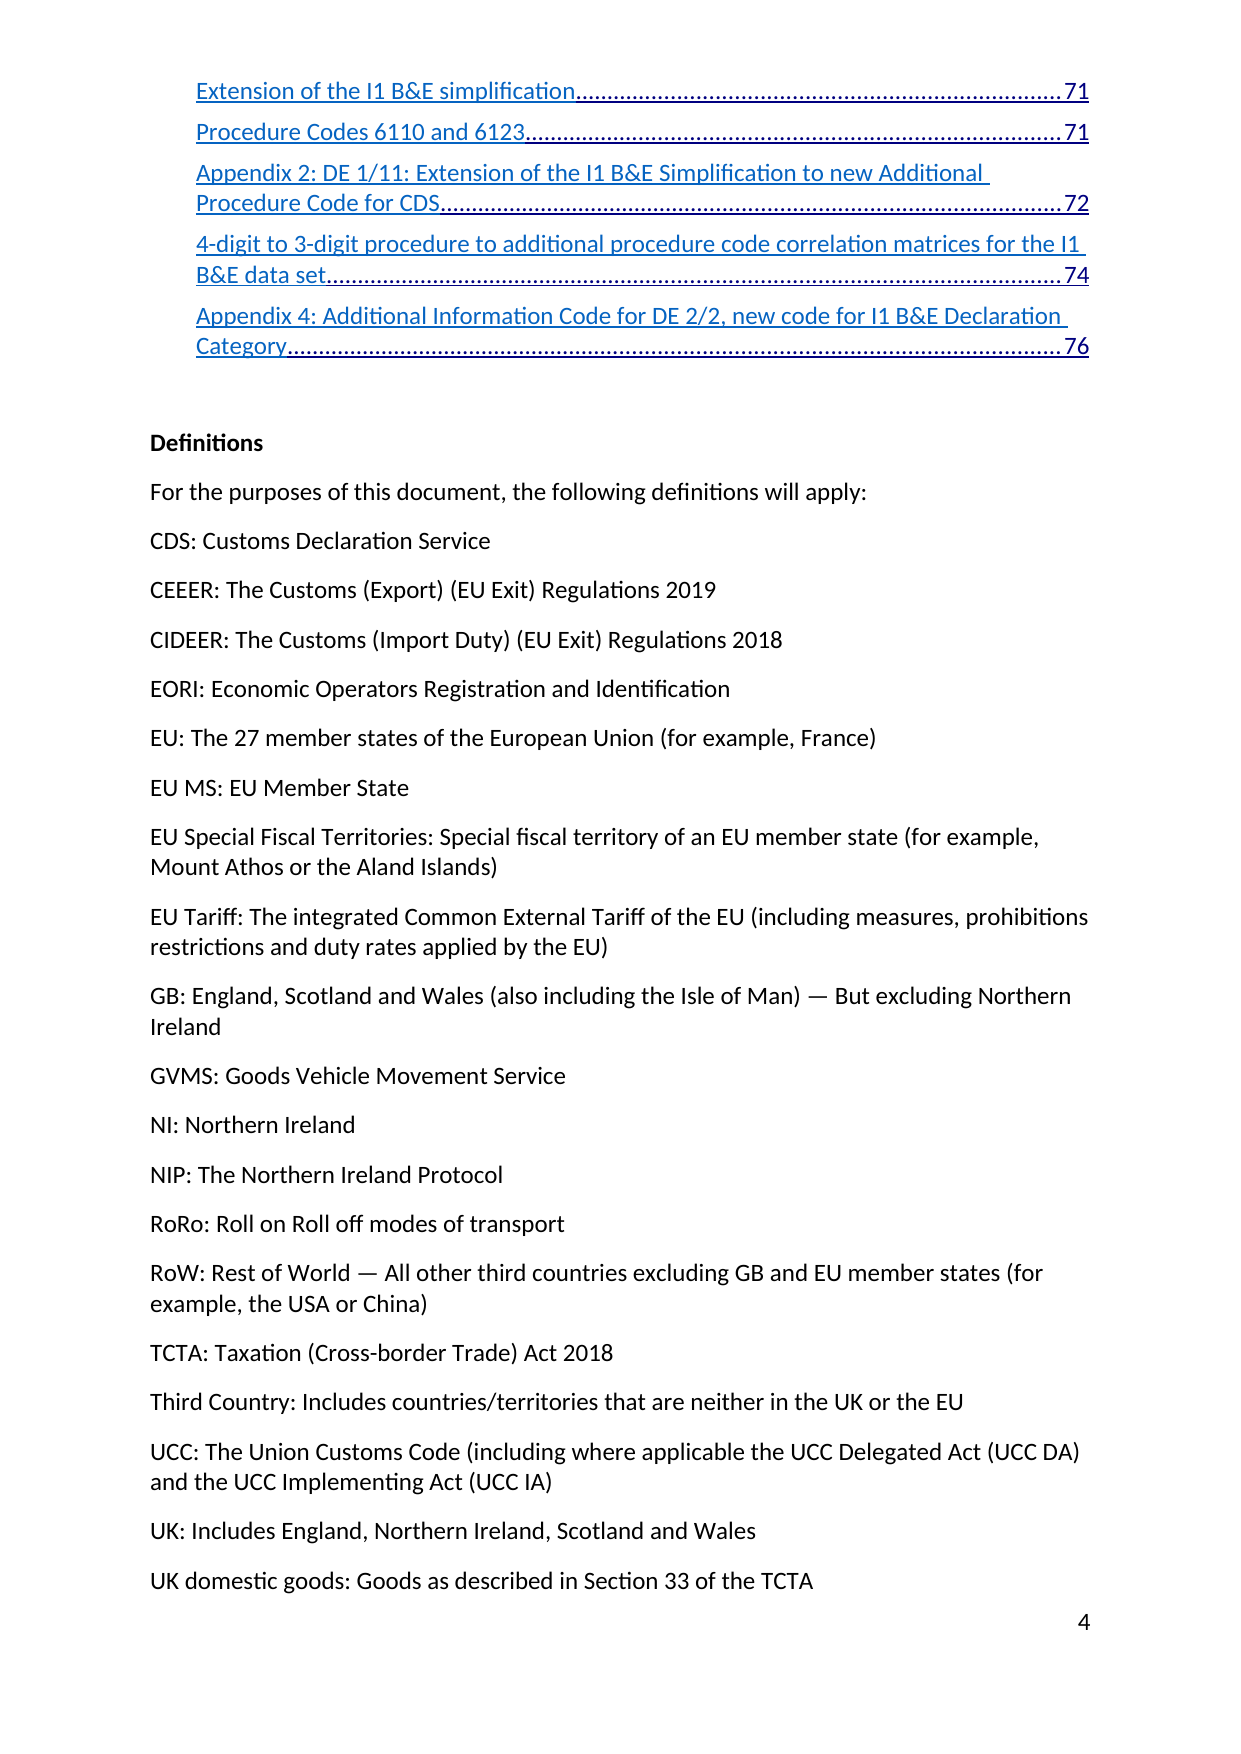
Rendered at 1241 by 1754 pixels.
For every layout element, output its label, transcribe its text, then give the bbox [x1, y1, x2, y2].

text EU Tariff: The integrated Common External Tariff of the EU (including measures, prohibitions restrictions and duty rates applied by the EU) [150, 901, 1090, 962]
text UK: Includes England, Northern Ireland, Scotland and Wales [150, 1516, 1090, 1546]
text CDS: Customs Declaration Service [150, 525, 1090, 556]
text Procedure Codes 6110 and 6123 71 [196, 116, 1090, 146]
text CEEER: The Customs (Export) (EU Exit) Regulations 2019 [150, 574, 1090, 605]
text EU Special Fiscal Territories: Special fiscal territory of an EU member state (for example, Mount Athos or the Aland Islands) [150, 821, 1090, 882]
text EORI: Economic Operators Registration and Identification [150, 673, 1090, 704]
text Extension of the I1 B&E simplification 71 [196, 75, 1090, 106]
text EU MS: EU Member State [150, 772, 1090, 802]
text For the purposes of this document, the following definitions will apply: [150, 476, 1090, 507]
text NI: Northern Ireland [150, 1109, 1090, 1140]
text UCC: The Union Customs Code (including where applicable the UCC Delegated Act (UCC DA) and the UCC Implementing Act (UCC IA) [150, 1436, 1090, 1497]
text RoW: Rest of World — All other third countries excluding GB and EU member states (for example, the USA or China) [150, 1257, 1090, 1318]
text 4-digit to 3-digit procedure to additional procedure code correlation matrices for the I1 B&E data set 74 [196, 228, 1090, 289]
text TCTA: Taxation (Cross-border Trade) Act 2018 [150, 1337, 1090, 1368]
text RoRo: Roll on Roll off modes of transport [150, 1208, 1090, 1239]
subtitle Definitions [150, 427, 1090, 457]
text Third Country: Includes countries/territories that are neither in the UK or the EU [150, 1386, 1090, 1417]
text EU: The 27 member states of the European Union (for example, France) [150, 722, 1090, 753]
text NIP: The Northern Ireland Protocol [150, 1159, 1090, 1189]
text GVMS: Goods Vehicle Movement Service [150, 1060, 1090, 1091]
text GB: England, Scotland and Wales (also including the Isle of Man) — But excluding Northern Ireland [150, 981, 1090, 1042]
text CIDEER: The Customs (Import Duty) (EU Exit) Regulations 2018 [150, 624, 1090, 654]
text UK domestic goods: Goods as described in Section 33 of the TCTA [150, 1565, 1090, 1595]
text Appendix 2: DE 1/11: Extension of the I1 B&E Simplification to new Additional Procedure Code for CDS 72 [196, 157, 1090, 218]
text Appendix 4: Additional Information Code for DE 2/2, new code for I1 B&E Declaration Category 76 [196, 300, 1090, 361]
